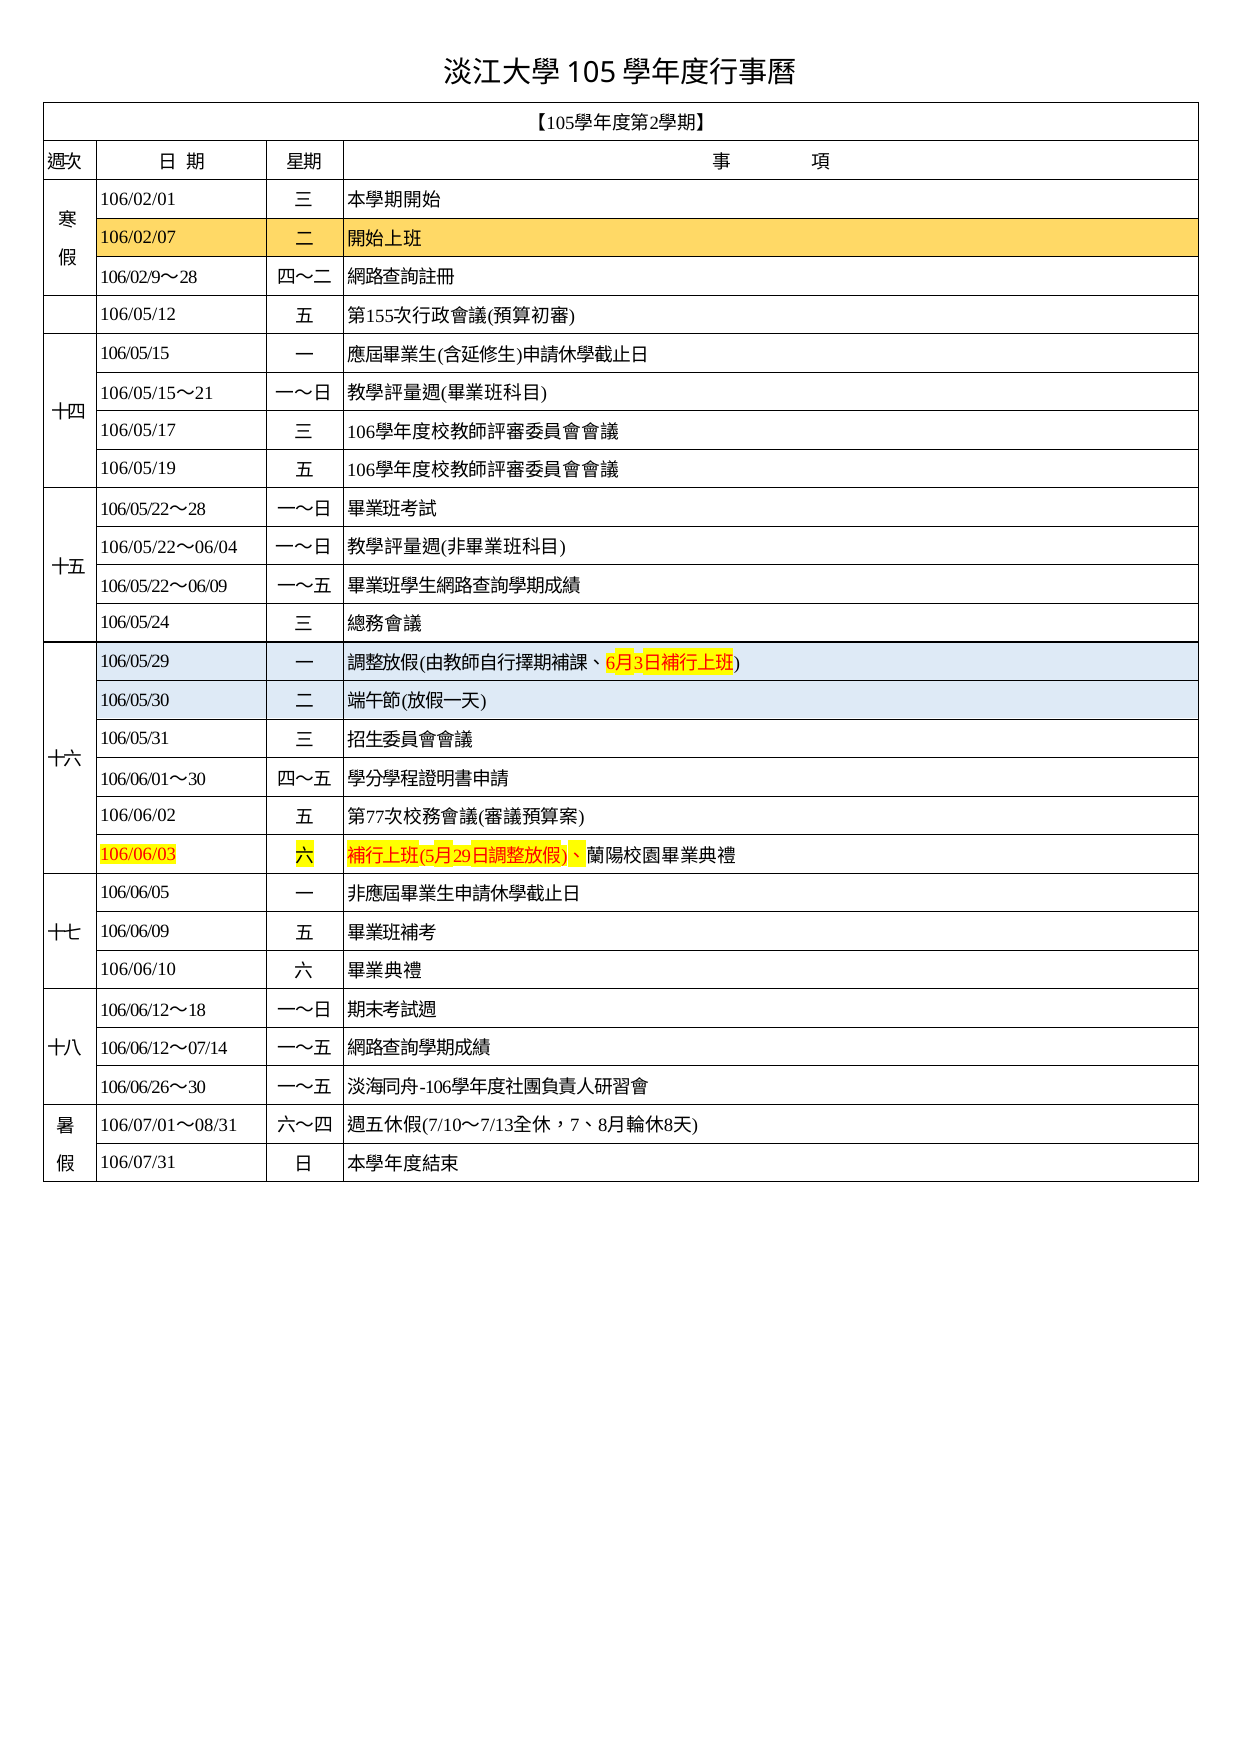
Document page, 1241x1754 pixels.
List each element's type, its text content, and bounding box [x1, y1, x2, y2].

table_cell 106/05/15 [97, 334, 266, 372]
table_cell [44, 296, 96, 333]
table_cell 週五休假(7/10～7/13全休，7、8月輪休8天) [344, 1105, 1198, 1142]
table_header 【105學年度第2學期】 [44, 103, 1198, 140]
table_cell 三 [267, 720, 343, 757]
table_cell 106/05/19 [97, 450, 266, 487]
table_cell 總務會議 [344, 604, 1198, 641]
table_cell 106/05/31 [97, 720, 266, 757]
table_cell 寒 假 [44, 180, 96, 294]
table_cell 本學期開始 [344, 180, 1198, 217]
table_cell 第77次校務會議(審議預算案) [344, 797, 1198, 834]
table_cell 106/06/05 [97, 874, 266, 911]
table_cell 十七 [44, 874, 96, 988]
table_cell 週次 [44, 141, 96, 179]
table_cell 106/05/24 [97, 604, 266, 641]
table_cell 六～四 [267, 1105, 343, 1142]
table_cell 106/07/01～08/31 [97, 1105, 266, 1142]
table_cell 教學評量週(非畢業班科目) [344, 527, 1198, 564]
table_cell 十八 [44, 989, 96, 1104]
table_cell 106/06/12～18 [97, 989, 266, 1027]
table_cell 網路查詢學期成績 [344, 1028, 1198, 1065]
table_cell 106/06/10 [97, 951, 266, 988]
table_cell 日 [267, 1144, 343, 1181]
table_cell 學分學程證明書申請 [344, 758, 1198, 796]
table_cell 106/06/26～30 [97, 1066, 266, 1104]
table_cell 十六 [44, 643, 96, 873]
table_cell 一～五 [267, 1066, 343, 1104]
table_cell 106/05/30 [97, 681, 266, 718]
table_cell 非應屆畢業生申請休學截止日 [344, 874, 1198, 911]
table_cell 補行上班(5月29日調整放假)、蘭陽校園畢業典禮 [344, 835, 1198, 873]
table_cell 事 項 [344, 141, 1198, 179]
table_cell 招生委員會會議 [344, 720, 1198, 757]
table_cell 應屆畢業生(含延修生)申請休學截止日 [344, 334, 1198, 372]
table_cell 三 [267, 604, 343, 641]
table_cell 五 [267, 296, 343, 333]
table_cell 一～五 [267, 1028, 343, 1065]
table_cell 106/02/01 [97, 180, 266, 217]
table_cell 一～五 [267, 565, 343, 603]
table_cell 十五 [44, 488, 96, 641]
table_cell 一 [267, 643, 343, 680]
table_cell 教學評量週(畢業班科目) [344, 373, 1198, 410]
table_cell 106學年度校教師評審委員會會議 [344, 411, 1198, 449]
table_cell 開始上班 [344, 219, 1198, 256]
table_cell 一～日 [267, 527, 343, 564]
table_cell 四～二 [267, 257, 343, 294]
table_cell 106/05/12 [97, 296, 266, 333]
table_cell 106/06/02 [97, 797, 266, 834]
table_cell 端午節(放假一天) [344, 681, 1198, 718]
table_cell 五 [267, 450, 343, 487]
table_cell 三 [267, 411, 343, 449]
table_cell 一 [267, 334, 343, 372]
table_cell 106/06/03 [97, 835, 266, 873]
table_cell 106/02/9～28 [97, 257, 266, 294]
table_cell 五 [267, 797, 343, 834]
table_cell 四～五 [267, 758, 343, 796]
table_cell 六 [267, 835, 343, 873]
table_cell 五 [267, 912, 343, 950]
table_cell 一～日 [267, 373, 343, 410]
table_cell 畢業班補考 [344, 912, 1198, 950]
table_cell 106/06/09 [97, 912, 266, 950]
table_cell 本學年度結束 [344, 1144, 1198, 1181]
table_cell 第155次行政會議(預算初審) [344, 296, 1198, 333]
table_cell 106/02/07 [97, 219, 266, 256]
table_cell 畢業班考試 [344, 488, 1198, 526]
table_cell 十四 [44, 334, 96, 487]
table_cell 106/05/22～06/04 [97, 527, 266, 564]
table_cell 106/05/29 [97, 643, 266, 680]
table_cell 106/05/22～28 [97, 488, 266, 526]
table_cell 畢業典禮 [344, 951, 1198, 988]
table_cell 106學年度校教師評審委員會會議 [344, 450, 1198, 487]
table_cell 三 [267, 180, 343, 217]
table_cell 106/07/31 [97, 1144, 266, 1181]
table_cell 一～日 [267, 488, 343, 526]
table_cell 一 [267, 874, 343, 911]
table_cell 日 期 [97, 141, 266, 179]
table_cell 106/06/01～30 [97, 758, 266, 796]
table_cell 暑 假 [44, 1105, 96, 1181]
table_cell 六 [267, 951, 343, 988]
table_cell 畢業班學生網路查詢學期成績 [344, 565, 1198, 603]
table_cell 期末考試週 [344, 989, 1198, 1027]
table_cell 二 [267, 681, 343, 718]
table_cell 106/05/22～06/09 [97, 565, 266, 603]
table_cell 調整放假(由教師自行擇期補課、6月3日補行上班) [344, 643, 1198, 680]
table_cell 二 [267, 219, 343, 256]
table_cell 106/05/17 [97, 411, 266, 449]
table_cell 106/05/15～21 [97, 373, 266, 410]
table_cell 一～日 [267, 989, 343, 1027]
table_cell 106/06/12～07/14 [97, 1028, 266, 1065]
table_cell 網路查詢註冊 [344, 257, 1198, 294]
table_cell 星期 [267, 141, 343, 179]
table_cell 淡海同舟-106學年度社團負責人研習會 [344, 1066, 1198, 1104]
